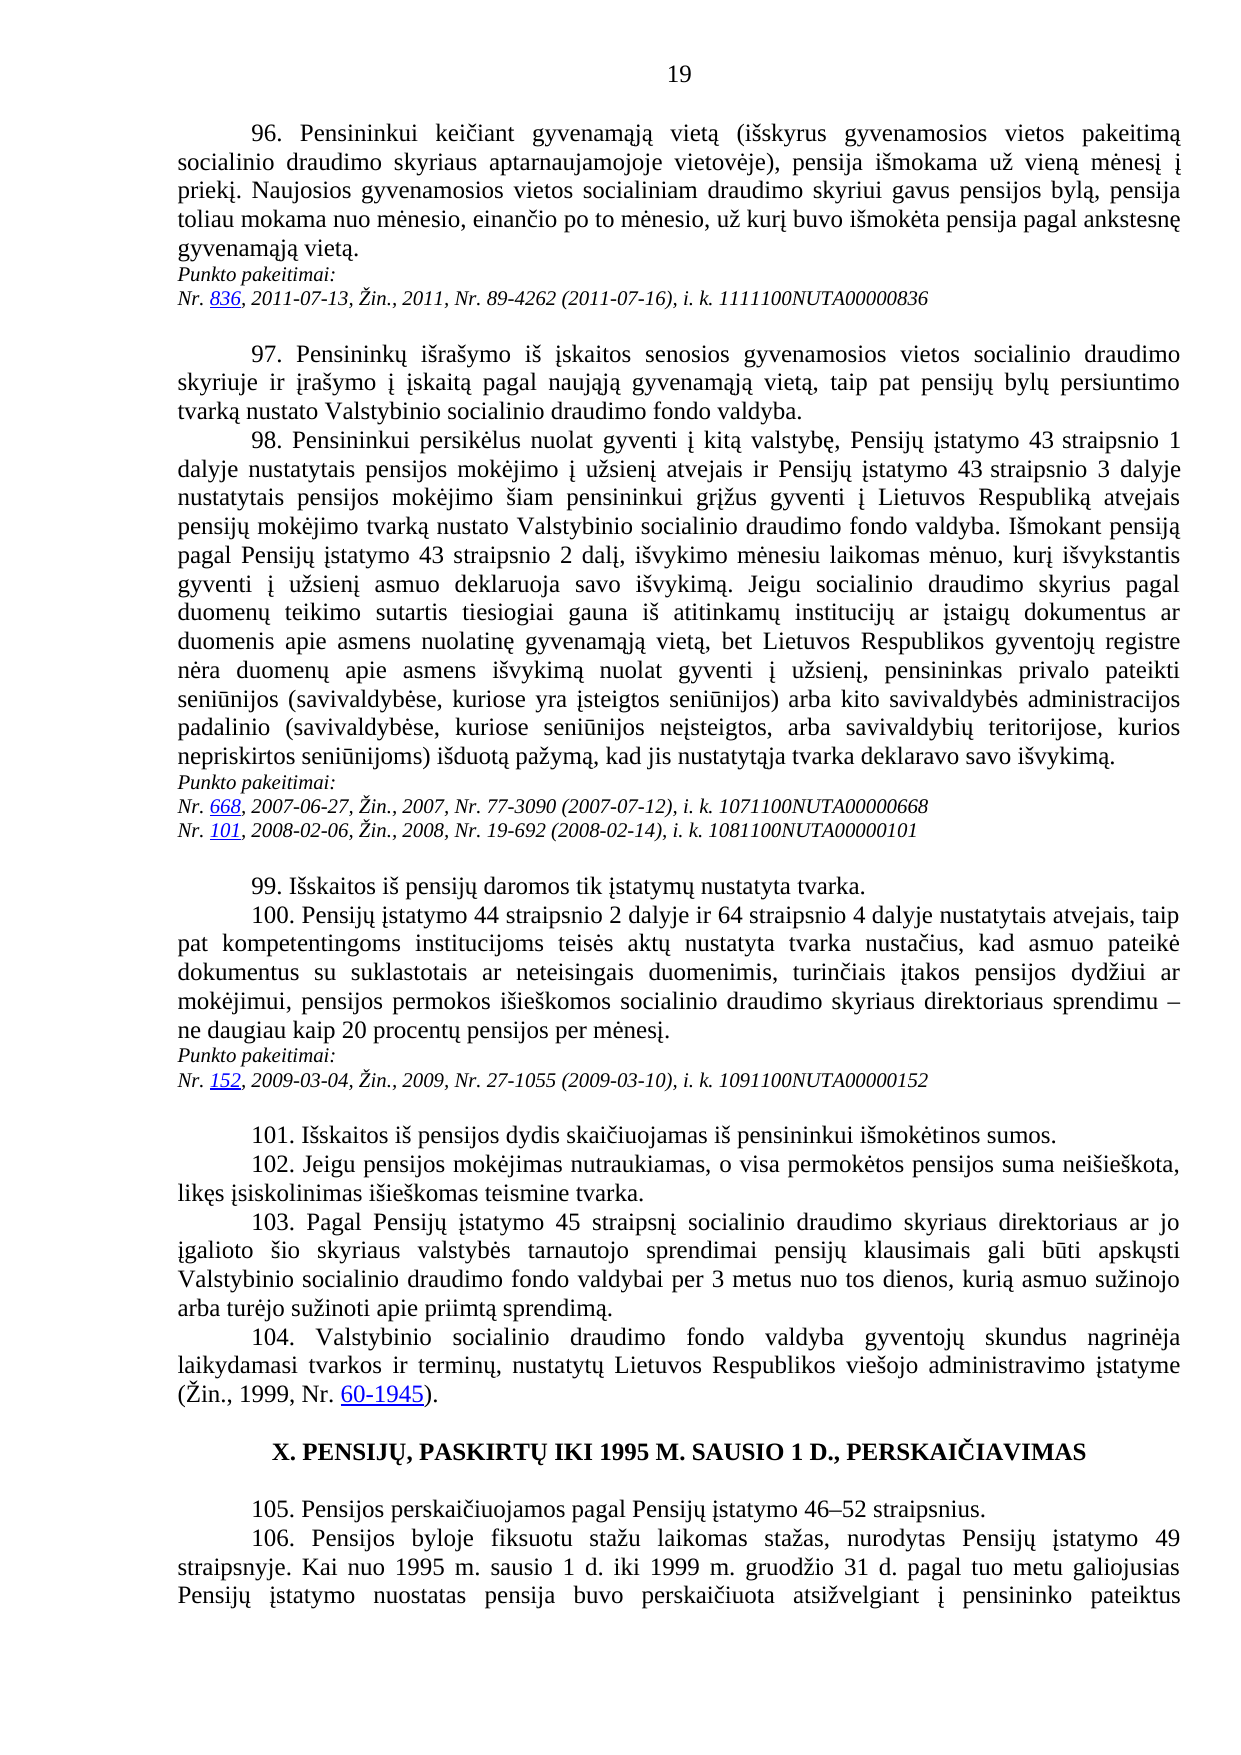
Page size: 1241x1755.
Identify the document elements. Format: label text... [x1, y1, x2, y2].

text 102. Jeigu pensijos mokėjimas nutraukiamas, o visa permokėtos pensijos suma neišieškota, likęs įsiskolinimas išieškomas teismine tvarka. [177, 1149, 1181, 1207]
text Nr. 836, 2011-07-13, Žin., 2011, Nr. 89-4262 (2011-07-16), i. k. 1111100NUTA00000836 [177, 286, 1181, 310]
text Punkto pakeitimai: [177, 262, 1181, 286]
text Punkto pakeitimai: [177, 1043, 1181, 1067]
text 103. Pagal Pensijų įstatymo 45 straipsnį socialinio draudimo skyriaus direktoriaus ar jo įgalioto šio skyriaus valstybės tarnautojo sprendimai pensijų klausimais gali būti apskųsti Valstybinio socialinio draudimo fondo valdybai per 3 metus nuo tos dienos, kurią asmuo sužinojo arba turėjo sužinoti apie priimtą sprendimą. [177, 1207, 1181, 1322]
text X. PENSIJŲ, PASKIRTŲ IKI 1995 M. SAUSIO 1 D., PERSKAIČIAVIMAS [177, 1437, 1181, 1465]
text Nr. 668, 2007-06-27, Žin., 2007, Nr. 77-3090 (2007-07-12), i. k. 1071100NUTA00000668 [177, 794, 1181, 818]
text 100. Pensijų įstatymo 44 straipsnio 2 dalyje ir 64 straipsnio 4 dalyje nustatytais atvejais, taip pat kompetentingoms institucijoms teisės aktų nustatyta tvarka nustačius, kad asmuo pateikė dokumentus su suklastotais ar neteisingais duomenimis, turinčiais įtakos pensijos dydžiui ar mokėjimui, pensijos permokos išieškomos socialinio draudimo skyriaus direktoriaus sprendimu – ne daugiau kaip 20 procentų pensijos per mėnesį. [177, 900, 1181, 1043]
text 97. Pensininkų išrašymo iš įskaitos senosios gyvenamosios vietos socialinio draudimo skyriuje ir įrašymo į įskaitą pagal naująją gyvenamąją vietą, taip pat pensijų bylų persiuntimo tvarką nustato Valstybinio socialinio draudimo fondo valdyba. [177, 339, 1181, 425]
text 99. Išskaitos iš pensijų daromos tik įstatymų nustatyta tvarka. [177, 871, 1181, 900]
text 98. Pensininkui persikėlus nuolat gyventi į kitą valstybę, Pensijų įstatymo 43 straipsnio 1 dalyje nustatytais pensijos mokėjimo į užsienį atvejais ir Pensijų įstatymo 43 straipsnio 3 dalyje nustatytais pensijos mokėjimo šiam pensininkui grįžus gyventi į Lietuvos Respubliką atvejais pensijų mokėjimo tvarką nustato Valstybinio socialinio draudimo fondo valdyba. Išmokant pensiją pagal Pensijų įstatymo 43 straipsnio 2 dalį, išvykimo mėnesiu laikomas mėnuo, kurį išvykstantis gyventi į užsienį asmuo deklaruoja savo išvykimą. Jeigu socialinio draudimo skyrius pagal duomenų teikimo sutartis tiesiogiai gauna iš atitinkamų institucijų ar įstaigų dokumentus ar duomenis apie asmens nuolatinę gyvenamąją vietą, bet Lietuvos Respublikos gyventojų registre nėra duomenų apie asmens išvykimą nuolat gyventi į užsienį, pensininkas privalo pateikti seniūnijos (savivaldybėse, kuriose yra įsteigtos seniūnijos) arba kito savivaldybės administracijos padalinio (savivaldybėse, kuriose seniūnijos neįsteigtos, arba savivaldybių teritorijose, kurios nepriskirtos seniūnijoms) išduotą pažymą, kad jis nustatytąja tvarka deklaravo savo išvykimą. [177, 425, 1181, 770]
text 101. Išskaitos iš pensijos dydis skaičiuojamas iš pensininkui išmokėtinos sumos. [177, 1120, 1181, 1149]
text Nr. 152, 2009-03-04, Žin., 2009, Nr. 27-1055 (2009-03-10), i. k. 1091100NUTA00000152 [177, 1067, 1181, 1092]
text 96. Pensininkui keičiant gyvenamąją vietą (išskyrus gyvenamosios vietos pakeitimą socialinio draudimo skyriaus aptarnaujamojoje vietovėje), pensija išmokama už vieną mėnesį į priekį. Naujosios gyvenamosios vietos socialiniam draudimo skyriui gavus pensijos bylą, pensija toliau mokama nuo mėnesio, einančio po to mėnesio, už kurį buvo išmokėta pensija pagal ankstesnę gyvenamąją vietą. [177, 118, 1181, 262]
text Punkto pakeitimai: [177, 770, 1181, 794]
text 104. Valstybinio socialinio draudimo fondo valdyba gyventojų skundus nagrinėja laikydamasi tvarkos ir terminų, nustatytų Lietuvos Respublikos viešojo administravimo įstatyme (Žin., 1999, Nr. 60-1945). [177, 1322, 1181, 1408]
text Nr. 101, 2008-02-06, Žin., 2008, Nr. 19-692 (2008-02-14), i. k. 1081100NUTA00000101 [177, 818, 1181, 842]
text 106. Pensijos byloje fiksuotu stažu laikomas stažas, nurodytas Pensijų įstatymo 49 straipsnyje. Kai nuo 1995 m. sausio 1 d. iki 1999 m. gruodžio 31 d. pagal tuo metu galiojusias Pensijų įstatymo nuostatas pensija buvo perskaičiuota atsižvelgiant į pensininko pateiktus [177, 1523, 1181, 1609]
text 105. Pensijos perskaičiuojamos pagal Pensijų įstatymo 46–52 straipsnius. [177, 1494, 1181, 1523]
